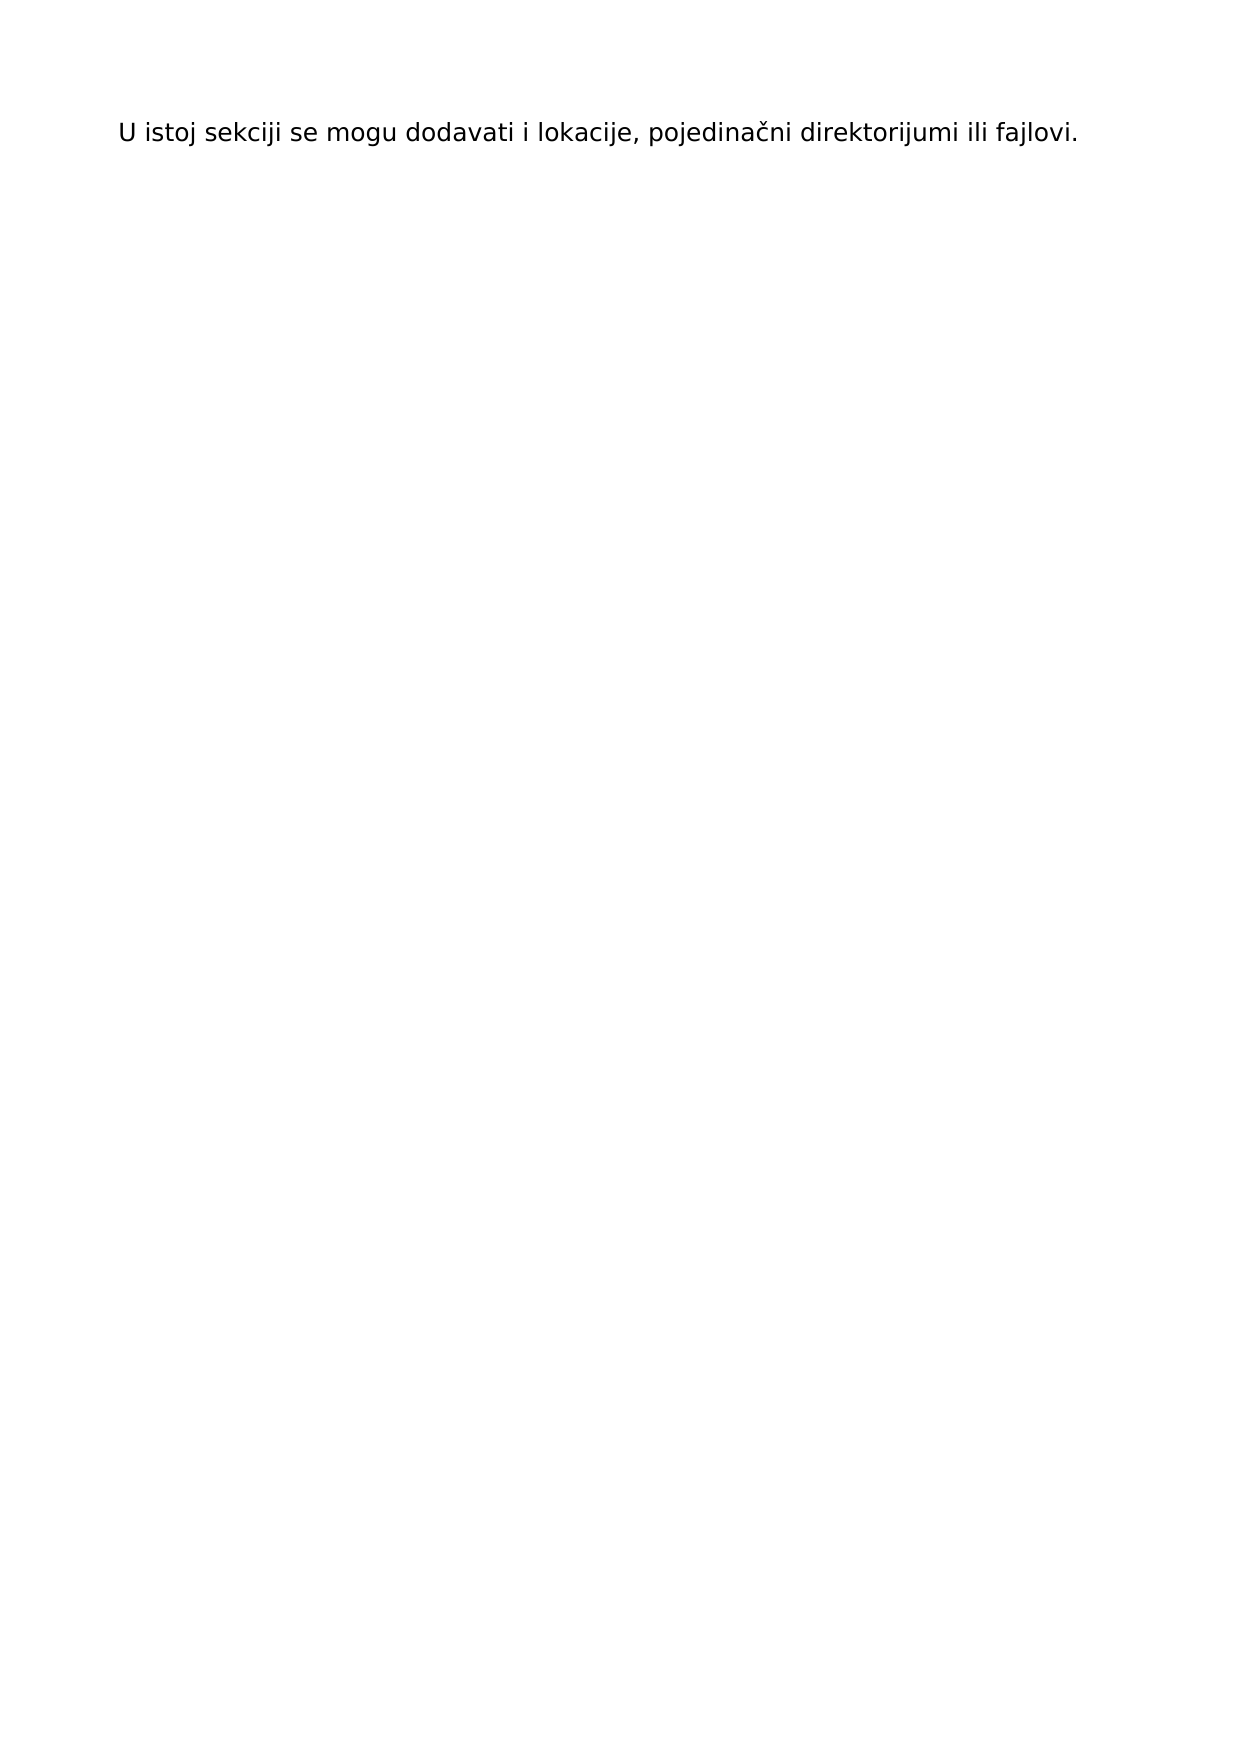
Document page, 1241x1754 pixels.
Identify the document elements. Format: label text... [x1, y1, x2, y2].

text U istoj sekciji se mogu dodavati i lokacije, pojedinačni direktorijumi ili fajlovi. [118, 118, 1122, 147]
